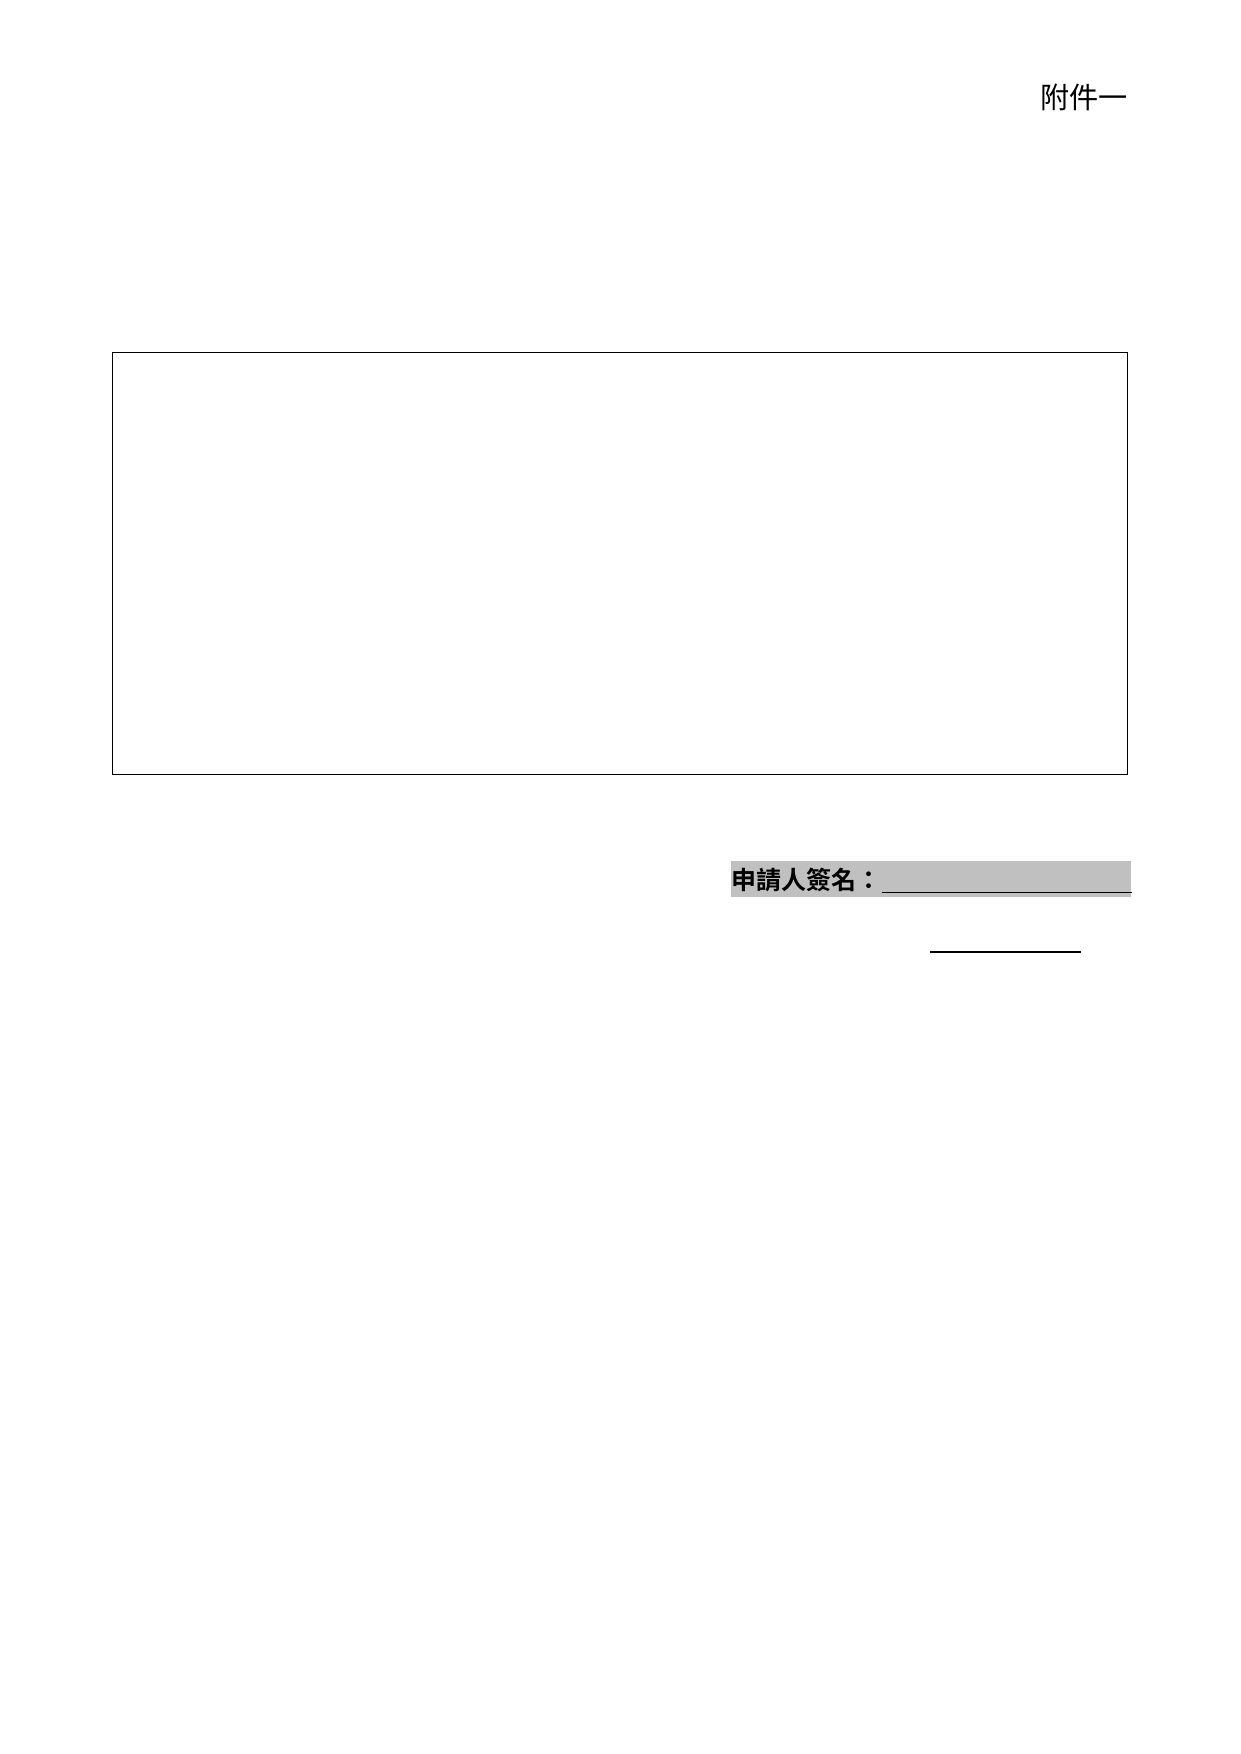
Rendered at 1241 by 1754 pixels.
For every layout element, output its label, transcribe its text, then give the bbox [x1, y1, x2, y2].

table_cell --張貼處-- [113, 353, 1127, 773]
text 申請人簽名： [112, 837, 1131, 899]
